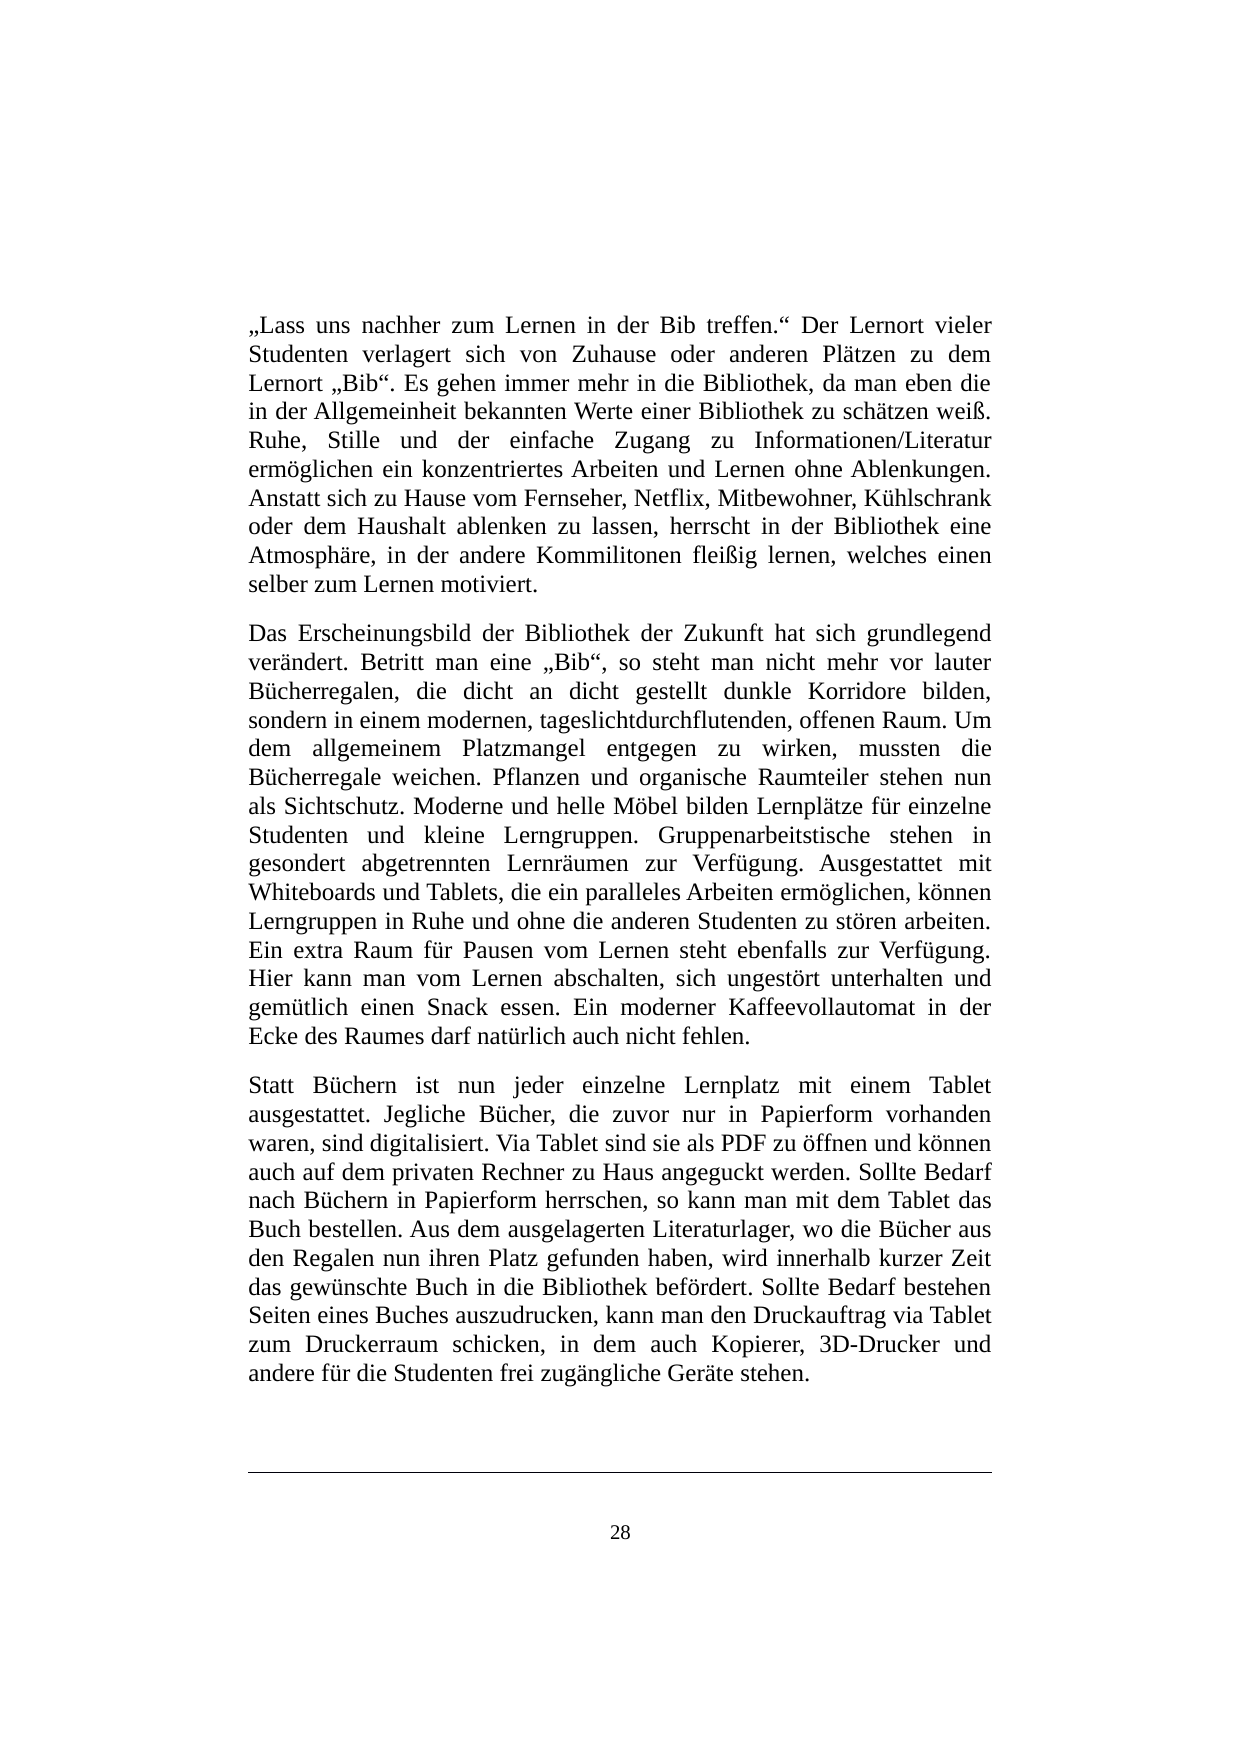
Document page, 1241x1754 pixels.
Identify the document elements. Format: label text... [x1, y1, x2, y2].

text Statt Büchern ist nun jeder einzelne Lernplatz mit einem Tablet ausgestattet. Jegliche Bücher, die zuvor nur in Papierform vorhanden waren, sind digitalisiert. Via Tablet sind sie als PDF zu öffnen und können auch auf dem privaten Rechner zu Haus angeguckt werden. Sollte Bedarf nach Büchern in Papierform herrschen, so kann man mit dem Tablet das Buch bestellen. Aus dem ausgelagerten Literaturlager, wo die Bücher aus den Regalen nun ihren Platz gefunden haben, wird innerhalb kurzer Zeit das gewünschte Buch in die Bibliothek befördert. Sollte Bedarf bestehen Seiten eines Buches auszudrucken, kann man den Druckauftrag via Tablet zum Druckerraum schicken, in dem auch Kopierer, 3D-Drucker und andere für die Studenten frei zugängliche Geräte stehen. [248, 1071, 992, 1387]
text „Lass uns nachher zum Lernen in der Bib treffen.“ Der Lernort vieler Studenten verlagert sich von Zuhause oder anderen Plätzen zu dem Lernort „Bib“. Es gehen immer mehr in die Bibliothek, da man eben die in der Allgemeinheit bekannten Werte einer Bibliothek zu schätzen weiß. Ruhe, Stille und der einfache Zugang zu Informationen/Literatur ermöglichen ein konzentriertes Arbeiten und Lernen ohne Ablenkungen. Anstatt sich zu Hause vom Fernseher, Netflix, Mitbewohner, Kühlschrank oder dem Haushalt ablenken zu lassen, herrscht in der Bibliothek eine Atmosphäre, in der andere Kommilitonen fleißig lernen, welches einen selber zum Lernen motiviert. [248, 310, 992, 598]
text Das Erscheinungsbild der Bibliothek der Zukunft hat sich grundlegend verändert. Betritt man eine „Bib“, so steht man nicht mehr vor lauter Bücherregalen, die dicht an dicht gestellt dunkle Korridore bilden, sondern in einem modernen, tageslichtdurchflutenden, offenen Raum. Um dem allgemeinem Platzmangel entgegen zu wirken, mussten die Bücherregale weichen. Pflanzen und organische Raumteiler stehen nun als Sichtschutz. Moderne und helle Möbel bilden Lernplätze für einzelne Studenten und kleine Lerngruppen. Gruppenarbeitstische stehen in gesondert abgetrennten Lernräumen zur Verfügung. Ausgestattet mit Whiteboards und Tablets, die ein paralleles Arbeiten ermöglichen, können Lerngruppen in Ruhe und ohne die anderen Studenten zu stören arbeiten. Ein extra Raum für Pausen vom Lernen steht ebenfalls zur Verfügung. Hier kann man vom Lernen abschalten, sich ungestört unterhalten und gemütlich einen Snack essen. Ein moderner Kaffeevollautomat in der Ecke des Raumes darf natürlich auch nicht fehlen. [248, 618, 992, 1050]
